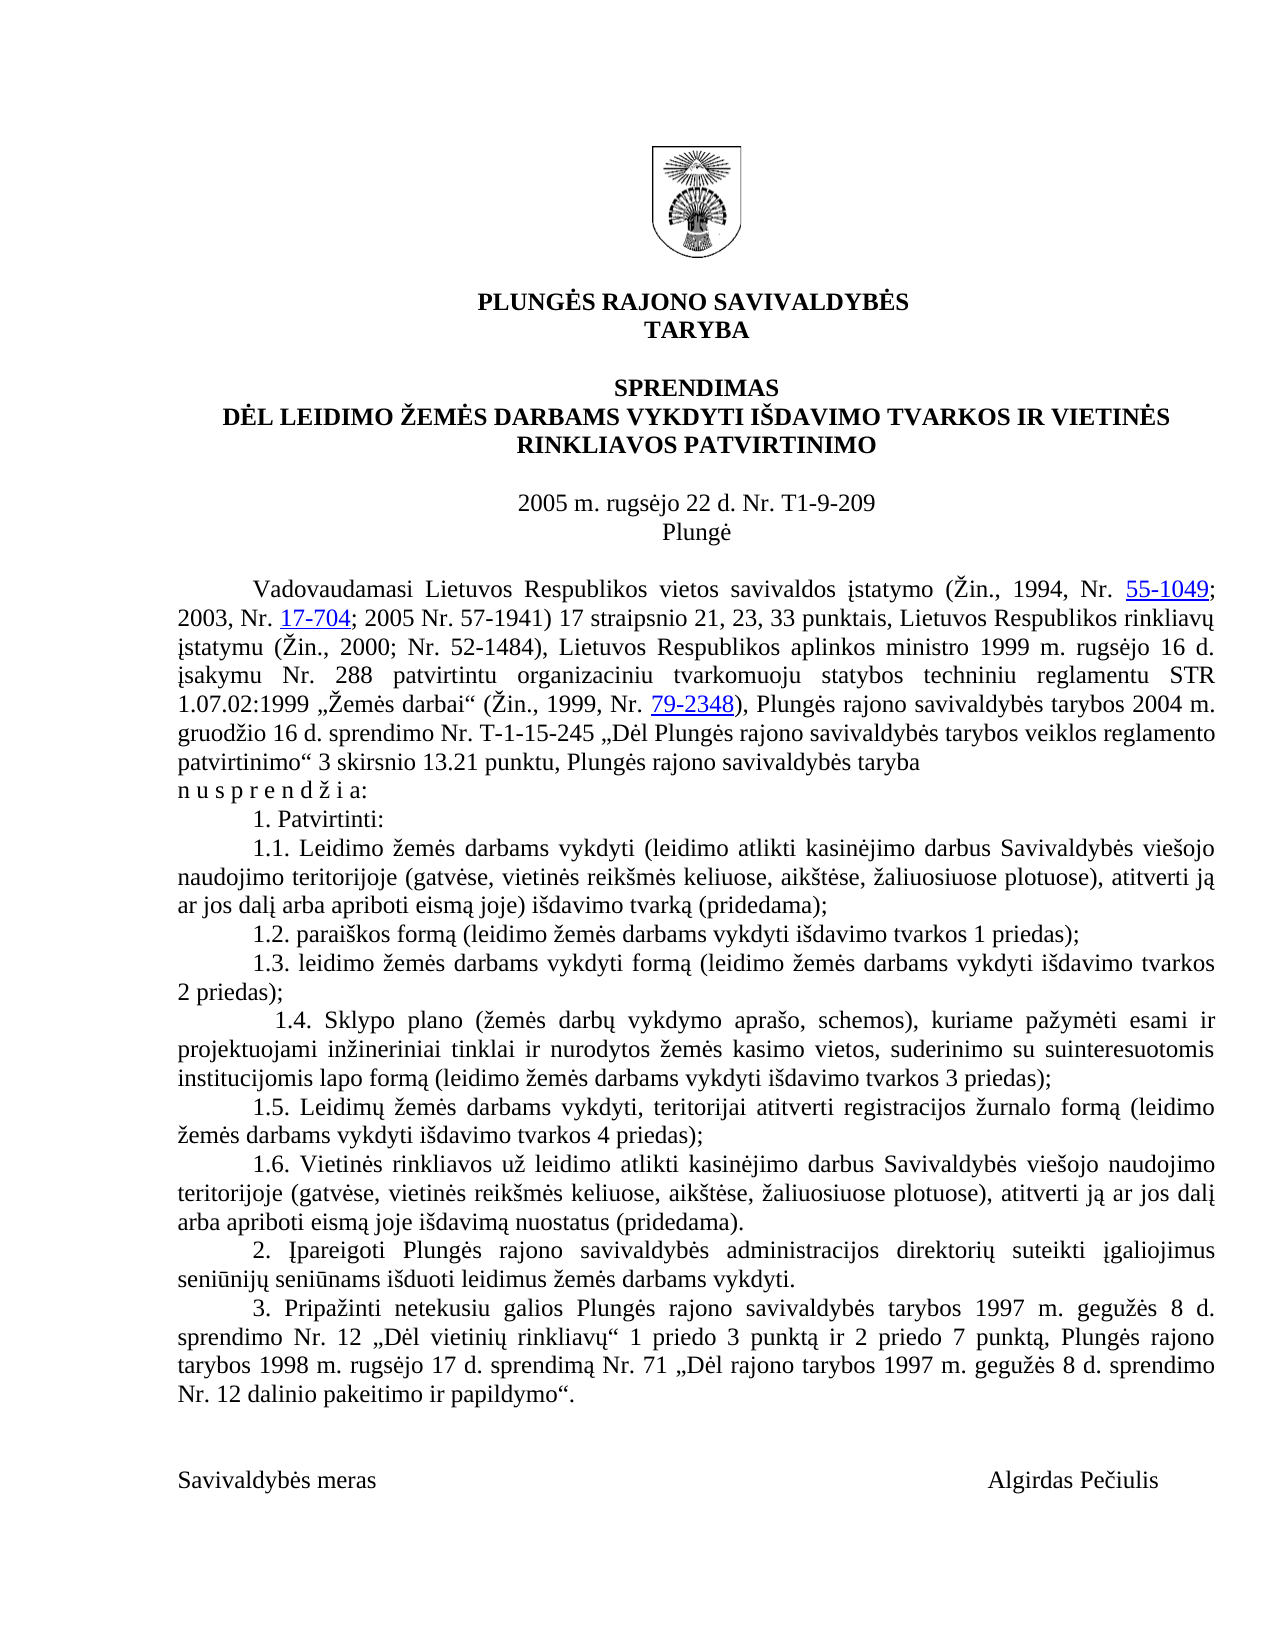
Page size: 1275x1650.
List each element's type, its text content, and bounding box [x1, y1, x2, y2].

text Plungė [177, 517, 1216, 545]
text 1.2. paraiškos formą (leidimo žemės darbams vykdyti išdavimo tvarkos 1 priedas); [177, 919, 1216, 948]
text Vadovaudamasi Lietuvos Respublikos vietos savivaldos įstatymo (Žin., 1994, Nr. 55-1049; 2003, Nr. 17-704; 2005 Nr. 57-1941) 17 straipsnio 21, 23, 33 punktais, Lietuvos Respublikos rinkliavų įstatymu (Žin., 2000; Nr. 52-1484), Lietuvos Respublikos aplinkos ministro 1999 m. rugsėjo 16 d. įsakymu Nr. 288 patvirtintu organizaciniu tvarkomuoju statybos techniniu reglamentu STR 1.07.02:1999 „Žemės darbai“ (Žin., 1999, Nr. 79-2348), Plungės rajono savivaldybės tarybos 2004 m. gruodžio 16 d. sprendimo Nr. T-1-15-245 „Dėl Plungės rajono savivaldybės tarybos veiklos reglamento patvirtinimo“ 3 skirsnio 13.21 punktu, Plungės rajono savivaldybės taryba [177, 574, 1216, 775]
text 1.1. Leidimo žemės darbams vykdyti (leidimo atlikti kasinėjimo darbus Savivaldybės viešojo naudojimo teritorijoje (gatvėse, vietinės reikšmės keliuose, aikštėse, žaliuosiuose plotuose), atitverti ją ar jos dalį arba apriboti eismą joje) išdavimo tvarką (pridedama); [177, 833, 1216, 919]
text SPRENDIMAS [177, 373, 1216, 402]
text Savivaldybės meras Algirdas Pečiulis [177, 1465, 1216, 1494]
text 2005 m. rugsėjo 22 d. Nr. T1-9-209 [177, 488, 1216, 517]
text 1.6. Vietinės rinkliavos už leidimo atlikti kasinėjimo darbus Savivaldybės viešojo naudojimo teritorijoje (gatvėse, vietinės reikšmės keliuose, aikštėse, žaliuosiuose plotuose), atitverti ją ar jos dalį arba apriboti eismą joje išdavimą nuostatus (pridedama). [177, 1149, 1216, 1235]
text 1.5. Leidimų žemės darbams vykdyti, teritorijai atitverti registracijos žurnalo formą (leidimo žemės darbams vykdyti išdavimo tvarkos 4 priedas); [177, 1092, 1216, 1149]
text 1.4. Sklypo plano (žemės darbų vykdymo aprašo, schemos), kuriame pažymėti esami ir projektuojami inžineriniai tinklai ir nurodytos žemės kasimo vietos, suderinimo su suinteresuotomis institucijomis lapo formą (leidimo žemės darbams vykdyti išdavimo tvarkos 3 priedas); [177, 1005, 1216, 1092]
text PLUNGĖS RAJONO SAVIVALDYBĖS TARYBA [177, 287, 1216, 344]
text DĖL LEIDIMO ŽEMĖS DARBAMS VYKDYTI IŠDAVIMO TVARKOS IR VIETINĖS RINKLIAVOS PATVIRTINIMO [177, 402, 1216, 459]
text 1.3. leidimo žemės darbams vykdyti formą (leidimo žemės darbams vykdyti išdavimo tvarkos 2 priedas); [177, 948, 1216, 1005]
text 2. Įpareigoti Plungės rajono savivaldybės administracijos direktorių suteikti įgaliojimus seniūnijų seniūnams išduoti leidimus žemės darbams vykdyti. [177, 1235, 1216, 1293]
text 3. Pripažinti netekusiu galios Plungės rajono savivaldybės tarybos 1997 m. gegužės 8 d. sprendimo Nr. 12 „Dėl vietinių rinkliavų“ 1 priedo 3 punktą ir 2 priedo 7 punktą, Plungės rajono tarybos 1998 m. rugsėjo 17 d. sprendimą Nr. 71 „Dėl rajono tarybos 1997 m. gegužės 8 d. sprendimo Nr. 12 dalinio pakeitimo ir papildymo“. [177, 1293, 1216, 1408]
text 1. Patvirtinti: [177, 804, 1216, 833]
text n u s p r e n d ž i a: [177, 775, 1216, 804]
